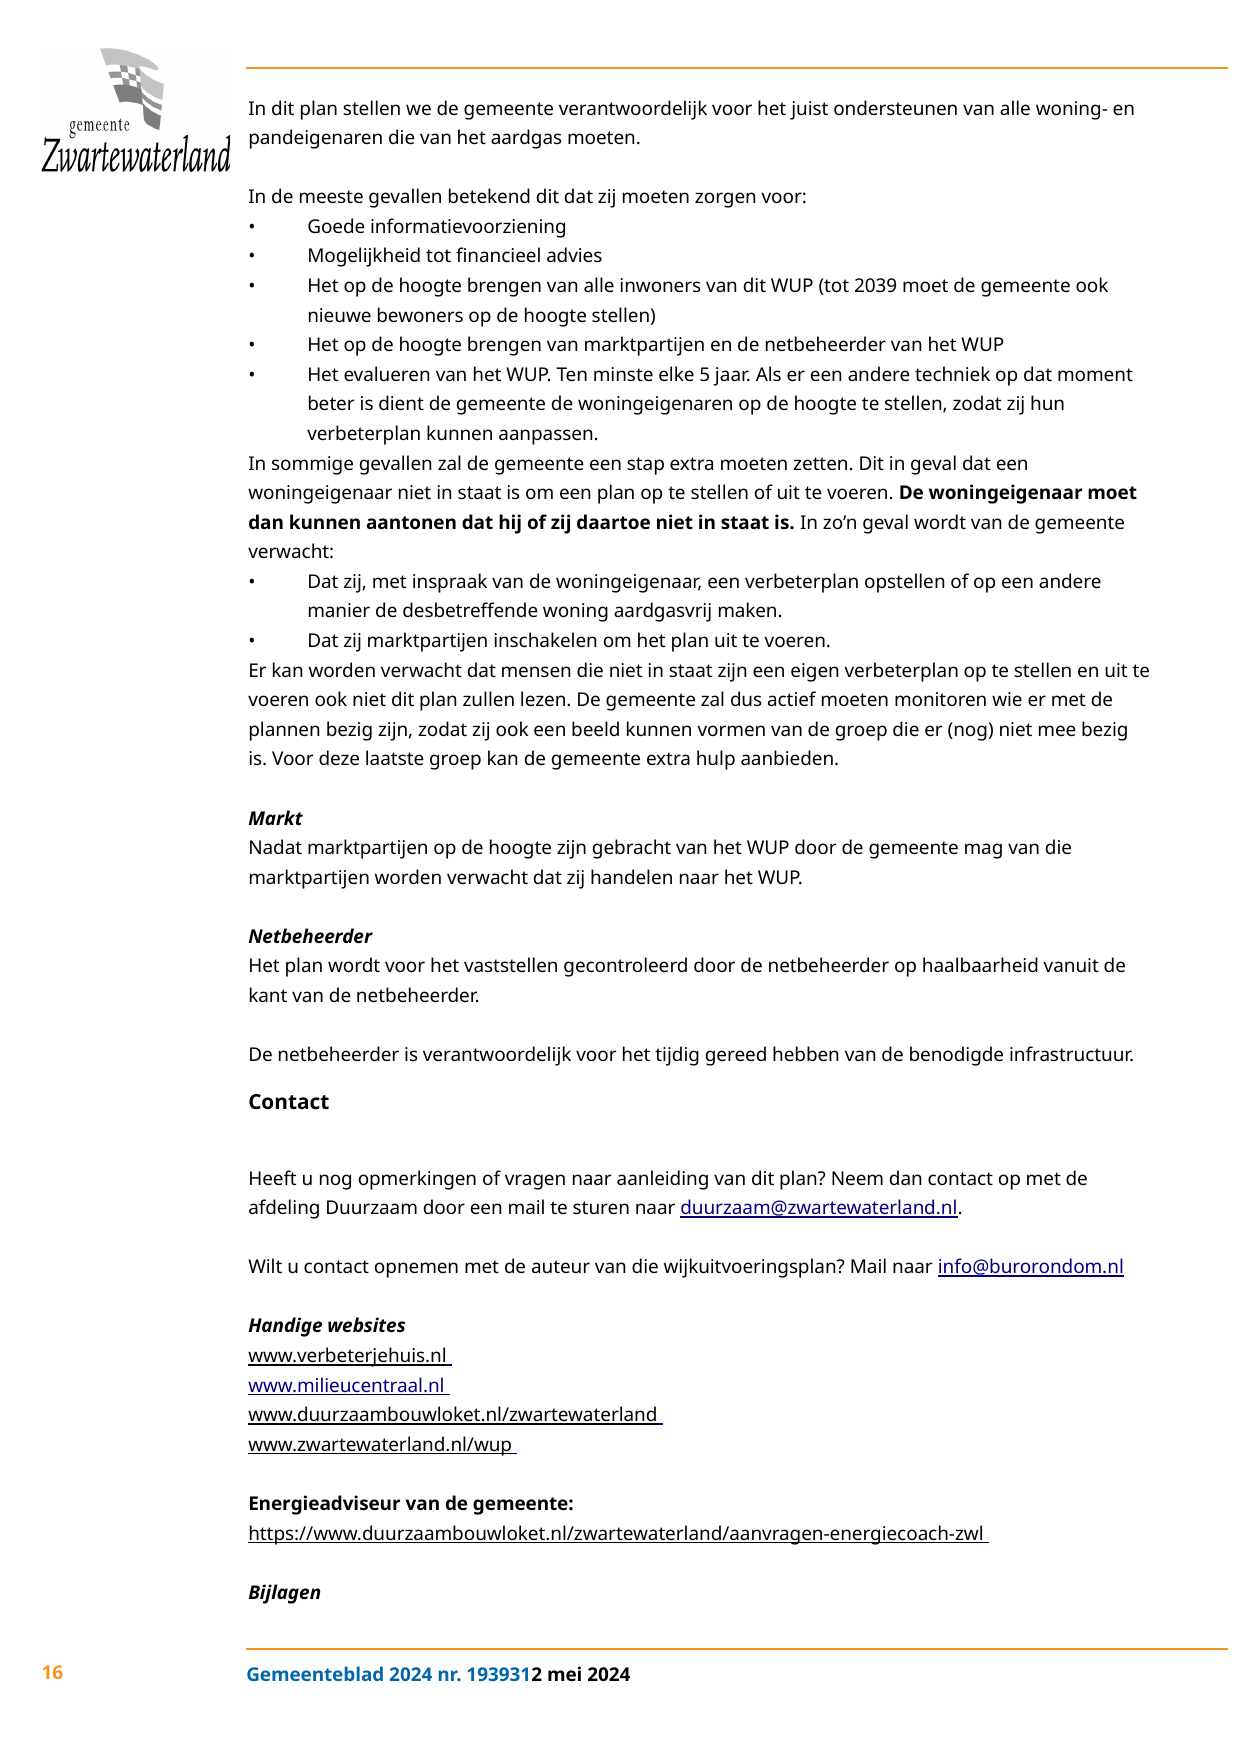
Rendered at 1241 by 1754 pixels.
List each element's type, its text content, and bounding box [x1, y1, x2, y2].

text www.verbeterjehuis.nl [248, 1342, 1152, 1368]
text Nadat marktpartijen op de hoogte zijn gebracht van het WUP door de gemeente mag van die marktpartijen worden verwacht dat zij handelen naar het WUP. [248, 834, 1152, 890]
text Wilt u contact opnemen met de auteur van die wijkuitvoeringsplan? Mail naar info@burorondom.nl [248, 1253, 1152, 1279]
text Contact [248, 1087, 1152, 1116]
text In sommige gevallen zal de gemeente een stap extra moeten zetten. Dit in geval dat een woningeigenaar niet in staat is om een plan op te stellen of uit te voeren. De woningeigenaar moet dan kunnen aantonen dat hij of zij daartoe niet in staat is. In zo’n geval wordt van de gemeente verwacht: [248, 450, 1152, 564]
text Heeft u nog opmerkingen of vragen naar aanleiding van dit plan? Neem dan contact op met de afdeling Duurzaam door een mail te sturen naar duurzaam@zwartewaterland.nl. [248, 1165, 1152, 1220]
text In dit plan stellen we de gemeente verantwoordelijk voor het juist ondersteunen van alle woning- en pandeigenaren die van het aardgas moeten. [248, 95, 1152, 150]
text In de meeste gevallen betekend dit dat zij moeten zorgen voor: [248, 183, 1152, 209]
text www.duurzaambouwloket.nl/zwartewaterland [248, 1401, 1152, 1427]
list Het op de hoogte brengen van marktpartijen en de netbeheerder van het WUP [248, 331, 1152, 357]
text Markt [248, 805, 1152, 831]
picture [41, 47, 231, 172]
text www.zwartewaterland.nl/wup [248, 1431, 1152, 1457]
table_header Bijlagen [248, 1579, 1152, 1605]
text De netbeheerder is verantwoordelijk voor het tijdig gereed hebben van de benodigde infrastructuur. [248, 1041, 1152, 1067]
list Goede informatievoorziening [248, 213, 1152, 239]
text www.milieucentraal.nl [248, 1372, 1152, 1398]
list Dat zij, met inspraak van de woningeigenaar, een verbeterplan opstellen of op een andere manier de desbetreffende woning aardgasvrij maken. [248, 568, 1152, 623]
list Dat zij marktpartijen inschakelen om het plan uit te voeren. [248, 627, 1152, 653]
text Er kan worden verwacht dat mensen die niet in staat zijn een eigen verbeterplan op te stellen en uit te voeren ook niet dit plan zullen lezen. De gemeente zal dus actief moeten monitoren wie er met de plannen bezig zijn, zodat zij ook een beeld kunnen vormen van de groep die er (nog) niet mee bezig is. Voor deze laatste groep kan de gemeente extra hulp aanbieden. [248, 657, 1152, 771]
list Mogelijkheid tot financieel advies [248, 243, 1152, 268]
text Handige websites [248, 1313, 1152, 1338]
text Het plan wordt voor het vaststellen gecontroleerd door de netbeheerder op haalbaarheid vanuit de kant van de netbeheerder. [248, 953, 1152, 1008]
list Het evalueren van het WUP. Ten minste elke 5 jaar. Als er een andere techniek op dat moment beter is dient de gemeente de woningeigenaren op de hoogte te stellen, zodat zij hun verbeterplan kunnen aanpassen. [248, 361, 1152, 446]
text https://www.duurzaambouwloket.nl/zwartewaterland/aanvragen-energiecoach-zwl [248, 1520, 1152, 1546]
list Het op de hoogte brengen van alle inwoners van dit WUP (tot 2039 moet de gemeente ook nieuwe bewoners op de hoogte stellen) [248, 272, 1152, 328]
text Netbeheerder [248, 923, 1152, 949]
text Energieadviseur van de gemeente: [248, 1490, 1152, 1516]
